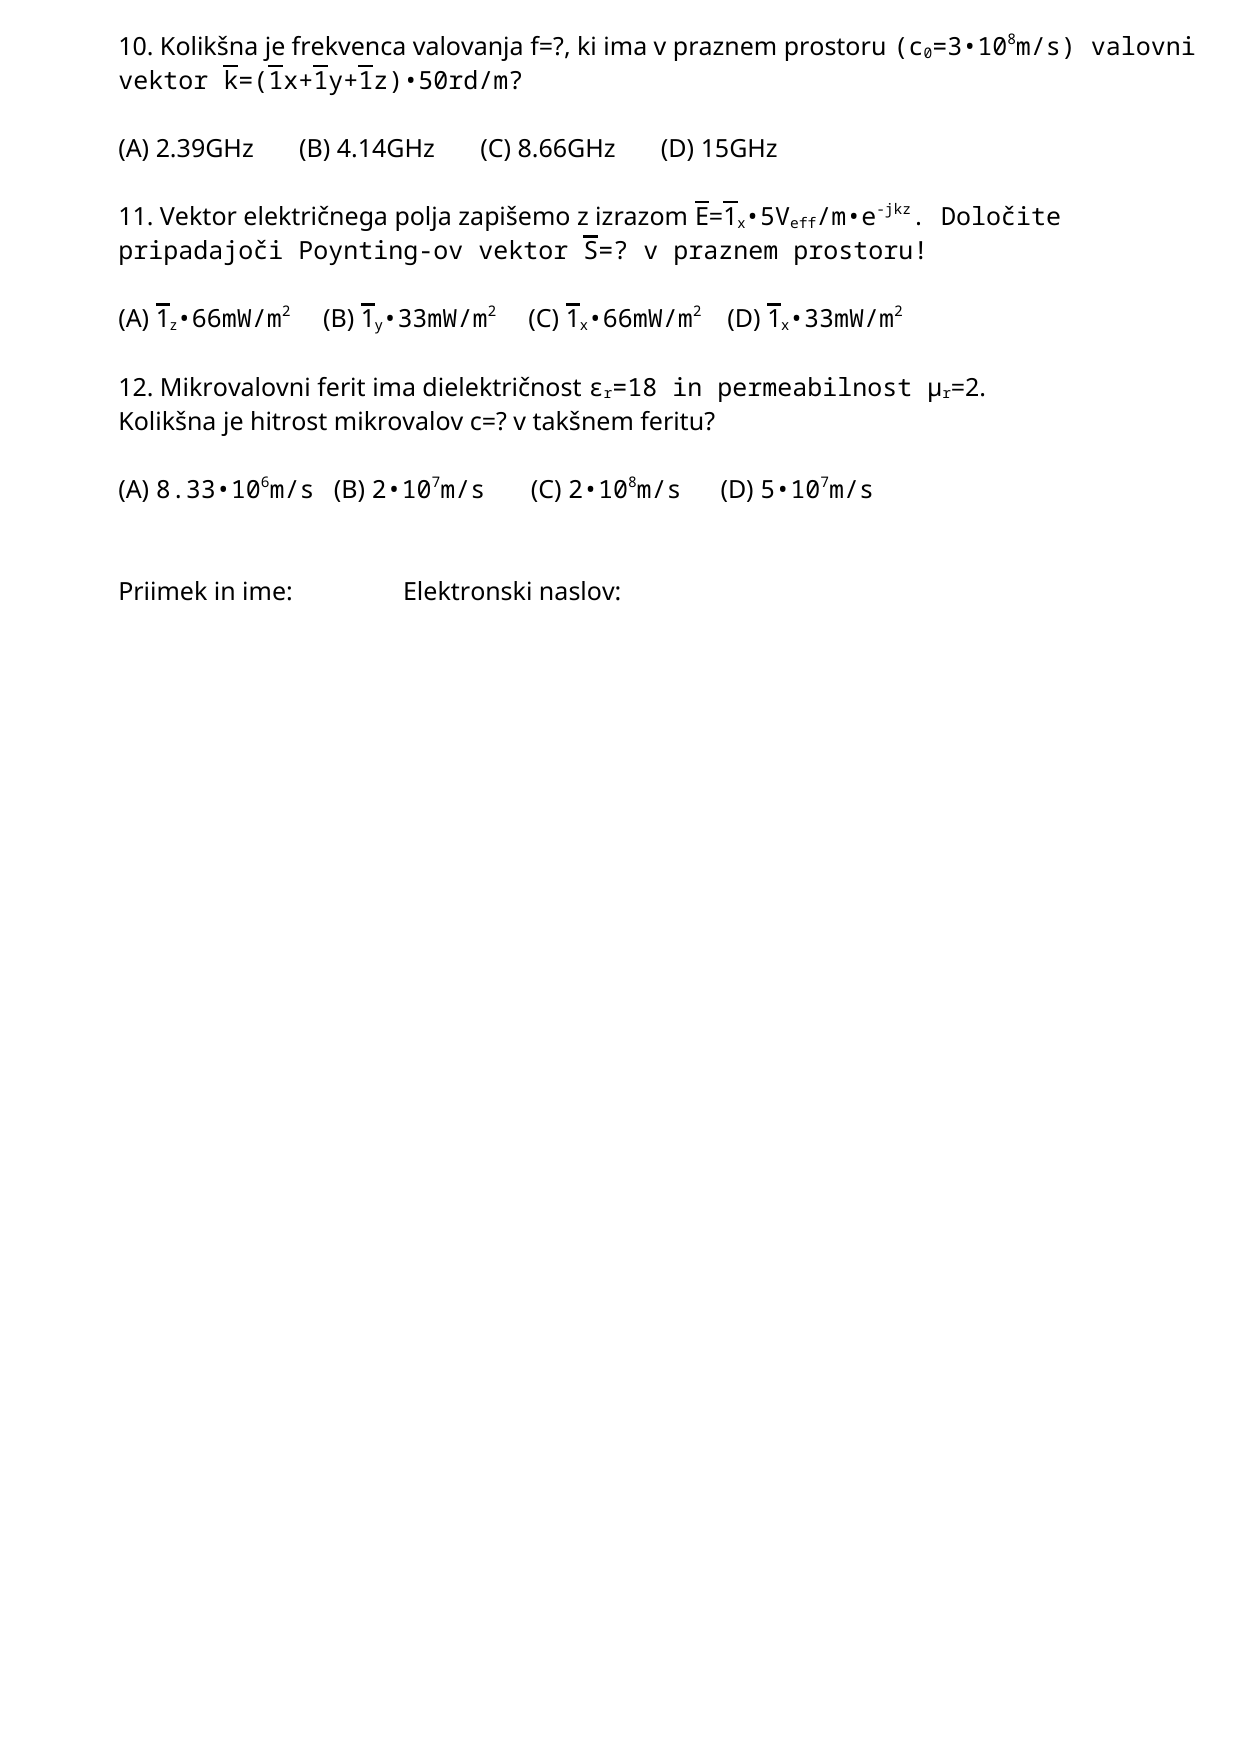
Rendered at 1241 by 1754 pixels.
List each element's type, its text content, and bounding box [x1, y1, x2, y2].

text (A) 2.39GHz (B) 4.14GHz (C) 8.66GHz (D) 15GHz [118, 131, 1212, 165]
text (A) 1z•66mW/m2 (B) 1y•33mW/m2 (C) 1x•66mW/m2 (D) 1x•33mW/m2 [118, 301, 1212, 335]
text Priimek in ime: Elektronski naslov: [118, 573, 1212, 608]
text (A) 8.33•106m/s (B) 2•107m/s (C) 2•108m/s (D) 5•107m/s [118, 471, 1212, 505]
text 12. Mikrovalovni ferit ima dielektričnost εr=18 in permeabilnost μr=2. [118, 369, 1212, 403]
text Kolikšna je hitrost mikrovalov c=? v takšnem feritu? [118, 403, 1212, 437]
text 11. Vektor električnega polja zapišemo z izrazom E=1x•5Veff/m•e-jkz. Določite pripadajoči Poynting-ov vektor S=? v praznem prostoru! [118, 199, 1212, 267]
text 10. Kolikšna je frekvenca valovanja f=?, ki ima v praznem prostoru (c0=3•108m/s) valovni vektor k=(1x+1y+1z)•50rd/m? [118, 28, 1212, 97]
